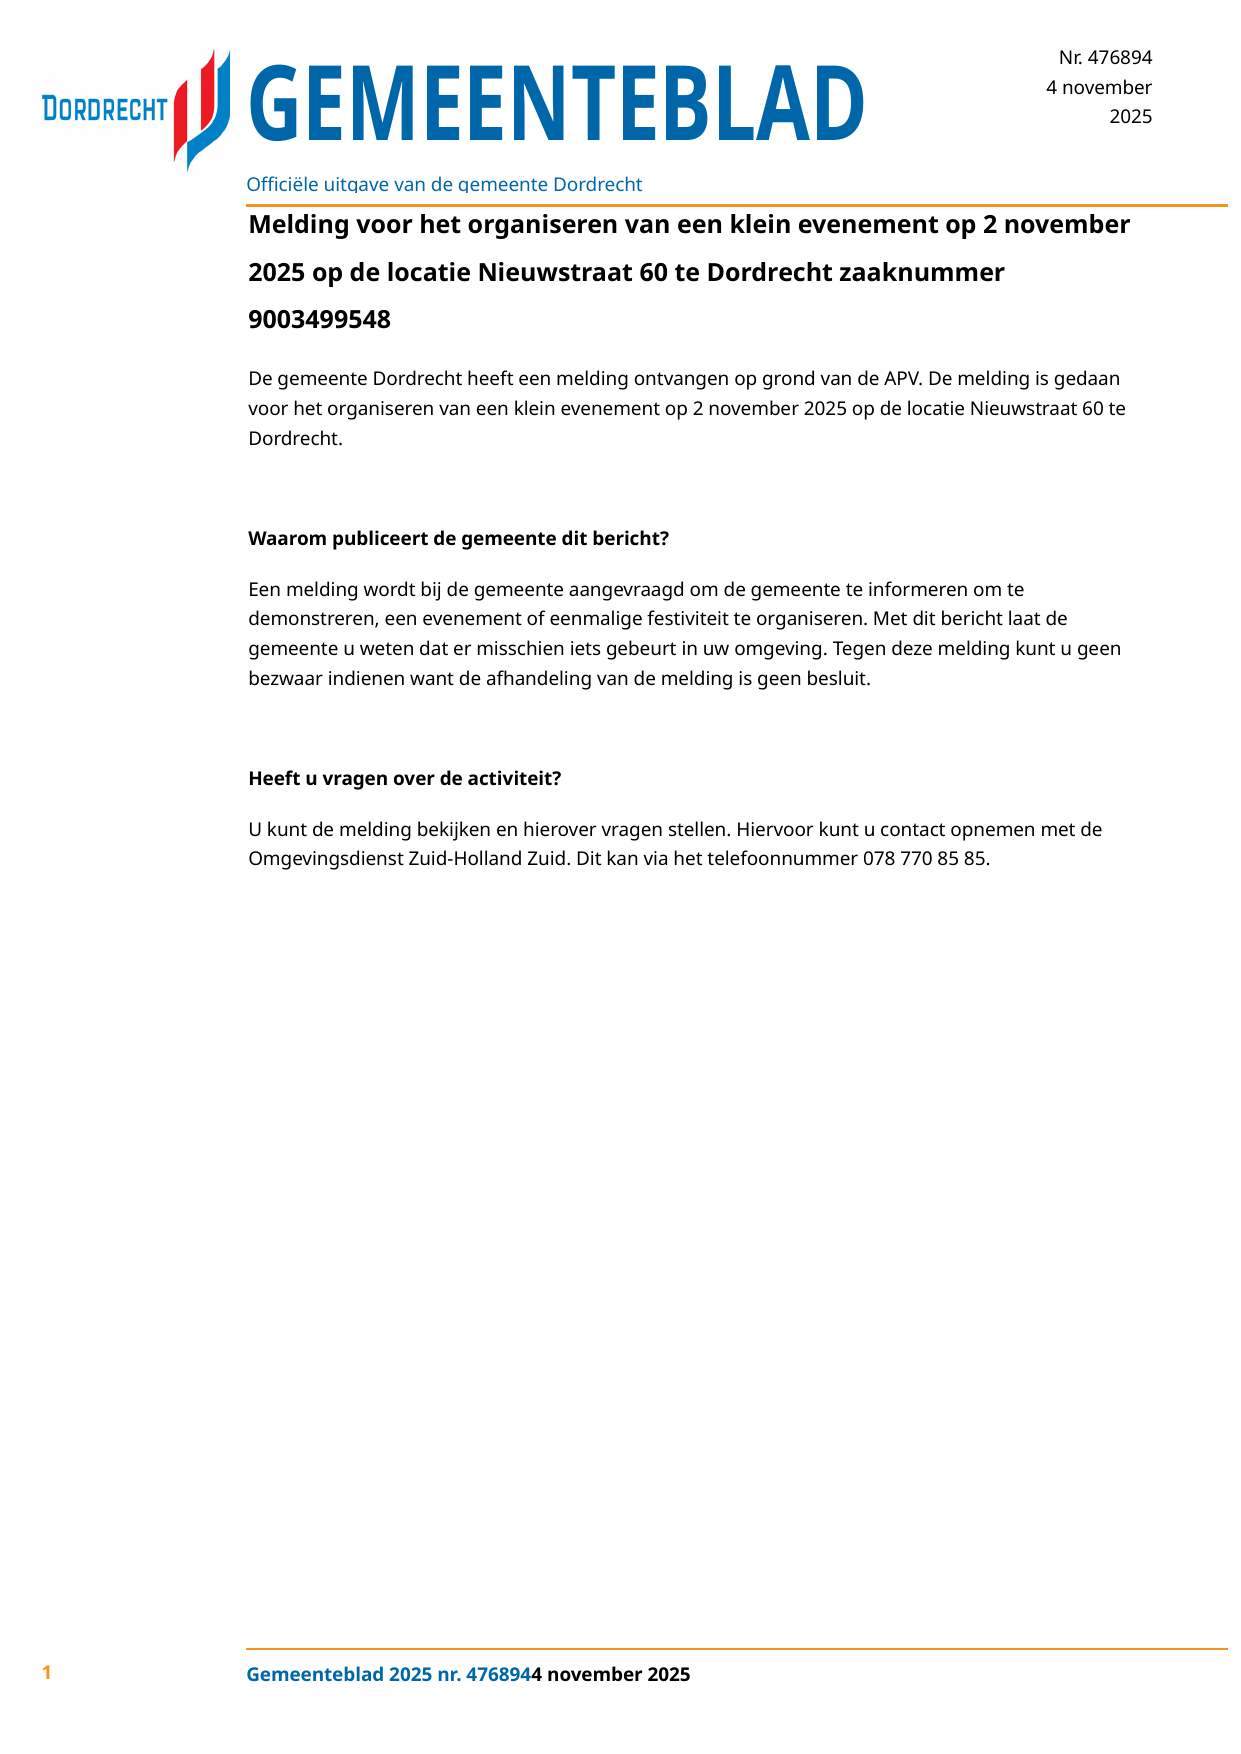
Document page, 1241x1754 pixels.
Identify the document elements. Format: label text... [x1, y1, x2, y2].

text Waarom publiceert de gemeente dit bericht? [248, 526, 1152, 551]
text Een melding wordt bij de gemeente aangevraagd om de gemeente te informeren om te demonstreren, een evenement of eenmalige festiviteit te organiseren. Met dit bericht laat de gemeente u weten dat er misschien iets gebeurt in uw omgeving. Tegen deze melding kunt u geen bezwaar indienen want de afhandeling van de melding is geen besluit. [248, 576, 1152, 690]
text Heeft u vragen over de activiteit? [248, 766, 1152, 791]
text Melding voor het organiseren van een klein evenement op 2 november 2025 op de locatie Nieuwstraat 60 te Dordrecht zaaknummer 9003499548 [248, 207, 1152, 336]
text U kunt de melding bekijken en hierover vragen stellen. Hiervoor kunt u contact opnemen met de Omgevingsdienst Zuid-Holland Zuid. Dit kan via het telefoonnummer 078 770 85 85. [248, 816, 1152, 871]
picture [41, 47, 231, 172]
text De gemeente Dordrecht heeft een melding ontvangen op grond van de APV. De melding is gedaan voor het organiseren van een klein evenement op 2 november 2025 op de locatie Nieuwstraat 60 te Dordrecht. [248, 366, 1152, 450]
